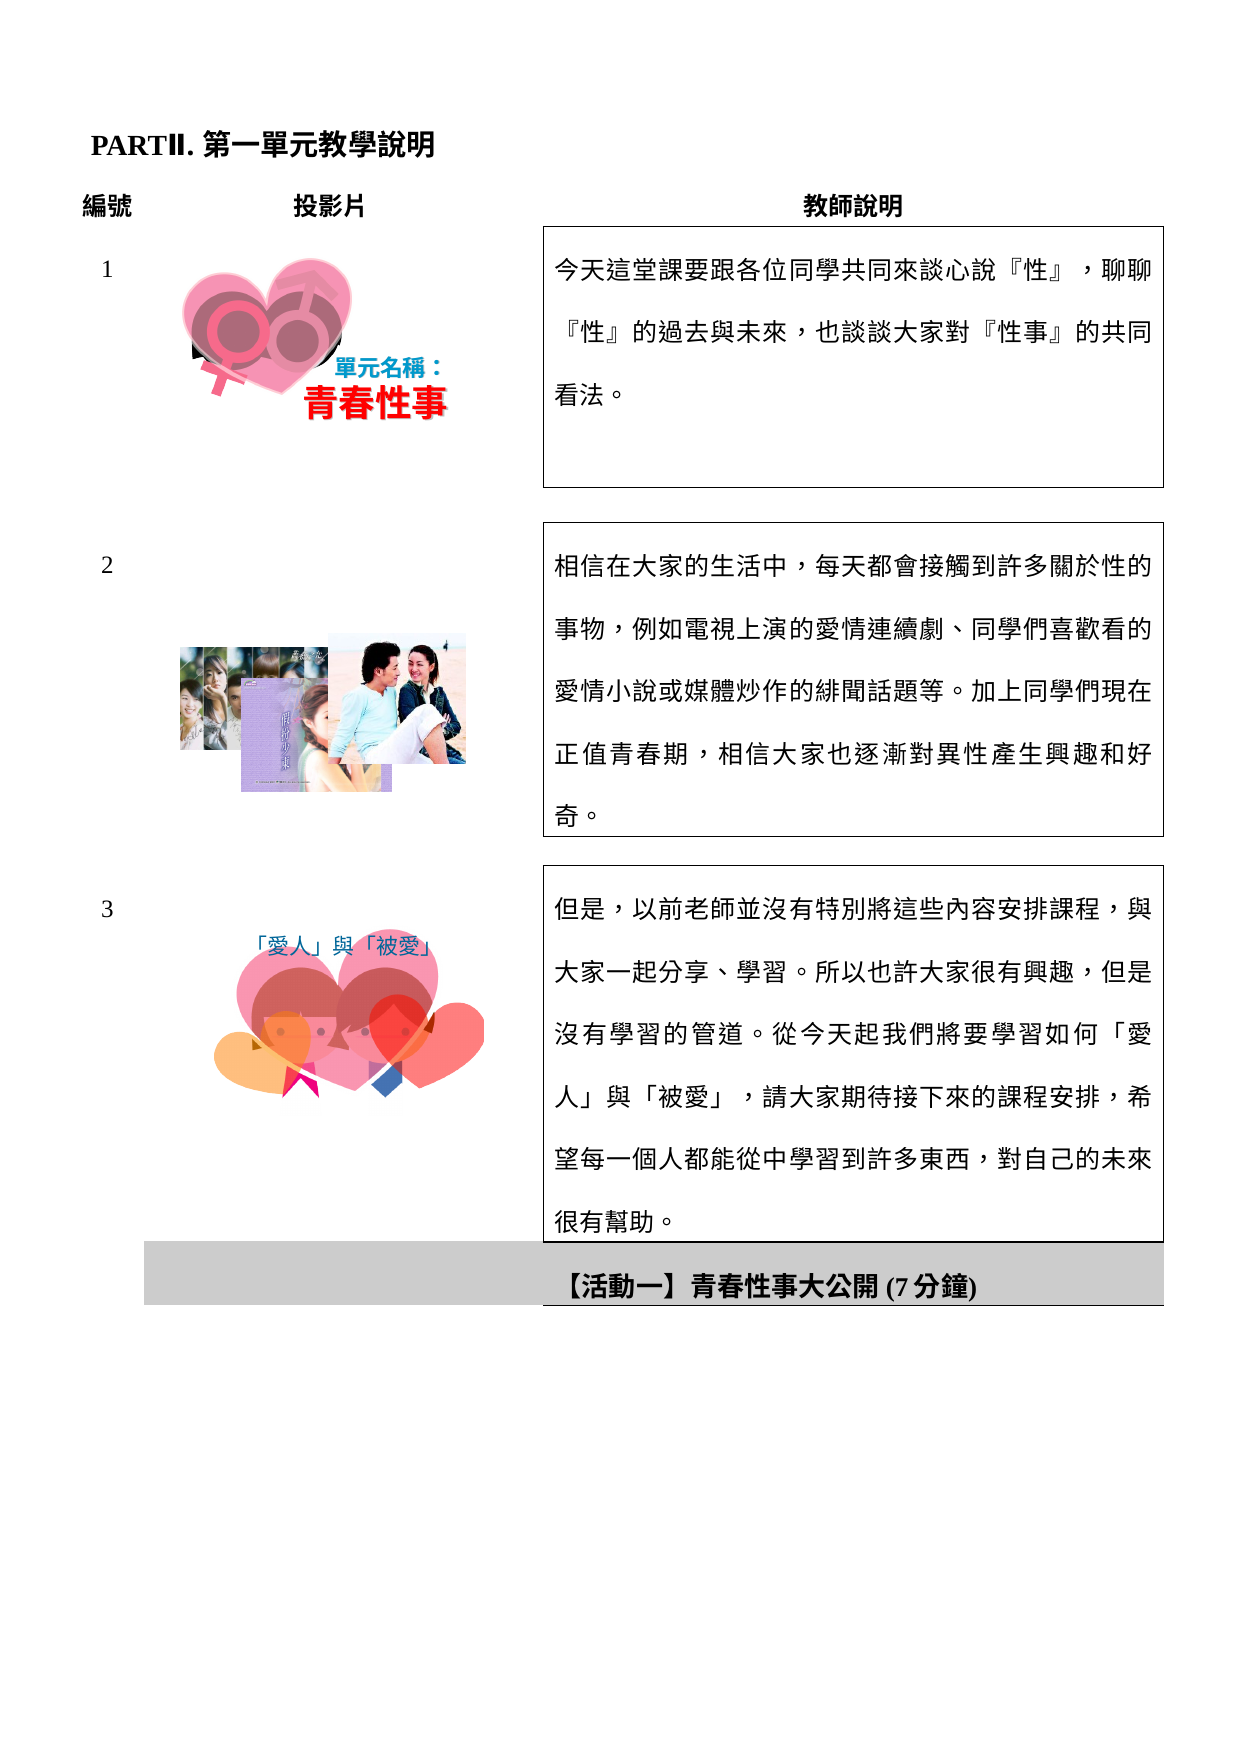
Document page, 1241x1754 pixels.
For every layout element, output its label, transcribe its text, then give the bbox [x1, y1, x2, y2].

table_cell [517, 226, 543, 487]
table_cell 2 [70, 522, 144, 836]
table_cell 今天這堂課要跟各位同學共同來談心說『性』，聊聊『性』的過去與未來，也談談大家對『性事』的共同看法。 [544, 227, 1163, 487]
table_cell [517, 1241, 543, 1305]
table_cell [517, 487, 543, 522]
table_cell [144, 487, 517, 522]
table_cell [517, 865, 543, 1241]
table_cell [144, 836, 517, 865]
table_cell [70, 1241, 144, 1305]
table_cell [144, 1241, 517, 1305]
table_header [517, 163, 543, 226]
table_cell 3 [70, 865, 144, 1241]
table_cell [543, 488, 1164, 522]
table_cell [543, 837, 1164, 865]
table_cell [70, 836, 144, 865]
table_cell 但是，以前老師並沒有特別將這些內容安排課程，與大家一起分享、學習。所以也許大家很有興趣，但是沒有學習的管道。從今天起我們將要學習如何「愛人」與「被愛」，請大家期待接下來的課程安排，希望每一個人都能從中學習到許多東西，對自己的未來很有幫助。 [544, 866, 1163, 1241]
table_cell 1 [70, 226, 144, 487]
table_cell [144, 522, 517, 836]
table_cell 【活動一】青春性事大公開 (7分鐘) [543, 1243, 1164, 1305]
table_cell [517, 522, 543, 836]
table_cell 相信在大家的生活中，每天都會接觸到許多關於性的事物，例如電視上演的愛情連續劇、同學們喜歡看的愛情小說或媒體炒作的緋聞話題等。加上同學們現在正值青春期，相信大家也逐漸對異性產生興趣和好奇。 [544, 523, 1163, 836]
text PARTⅡ. 第一單元教學說明 [89, 101, 1152, 163]
table_cell [144, 865, 517, 1241]
table_header 投影片 [144, 163, 517, 226]
table_header 編號 [70, 163, 144, 226]
table_header 教師說明 [543, 163, 1164, 226]
table_cell [70, 487, 144, 522]
table_cell [144, 226, 517, 487]
table_cell [517, 836, 543, 865]
